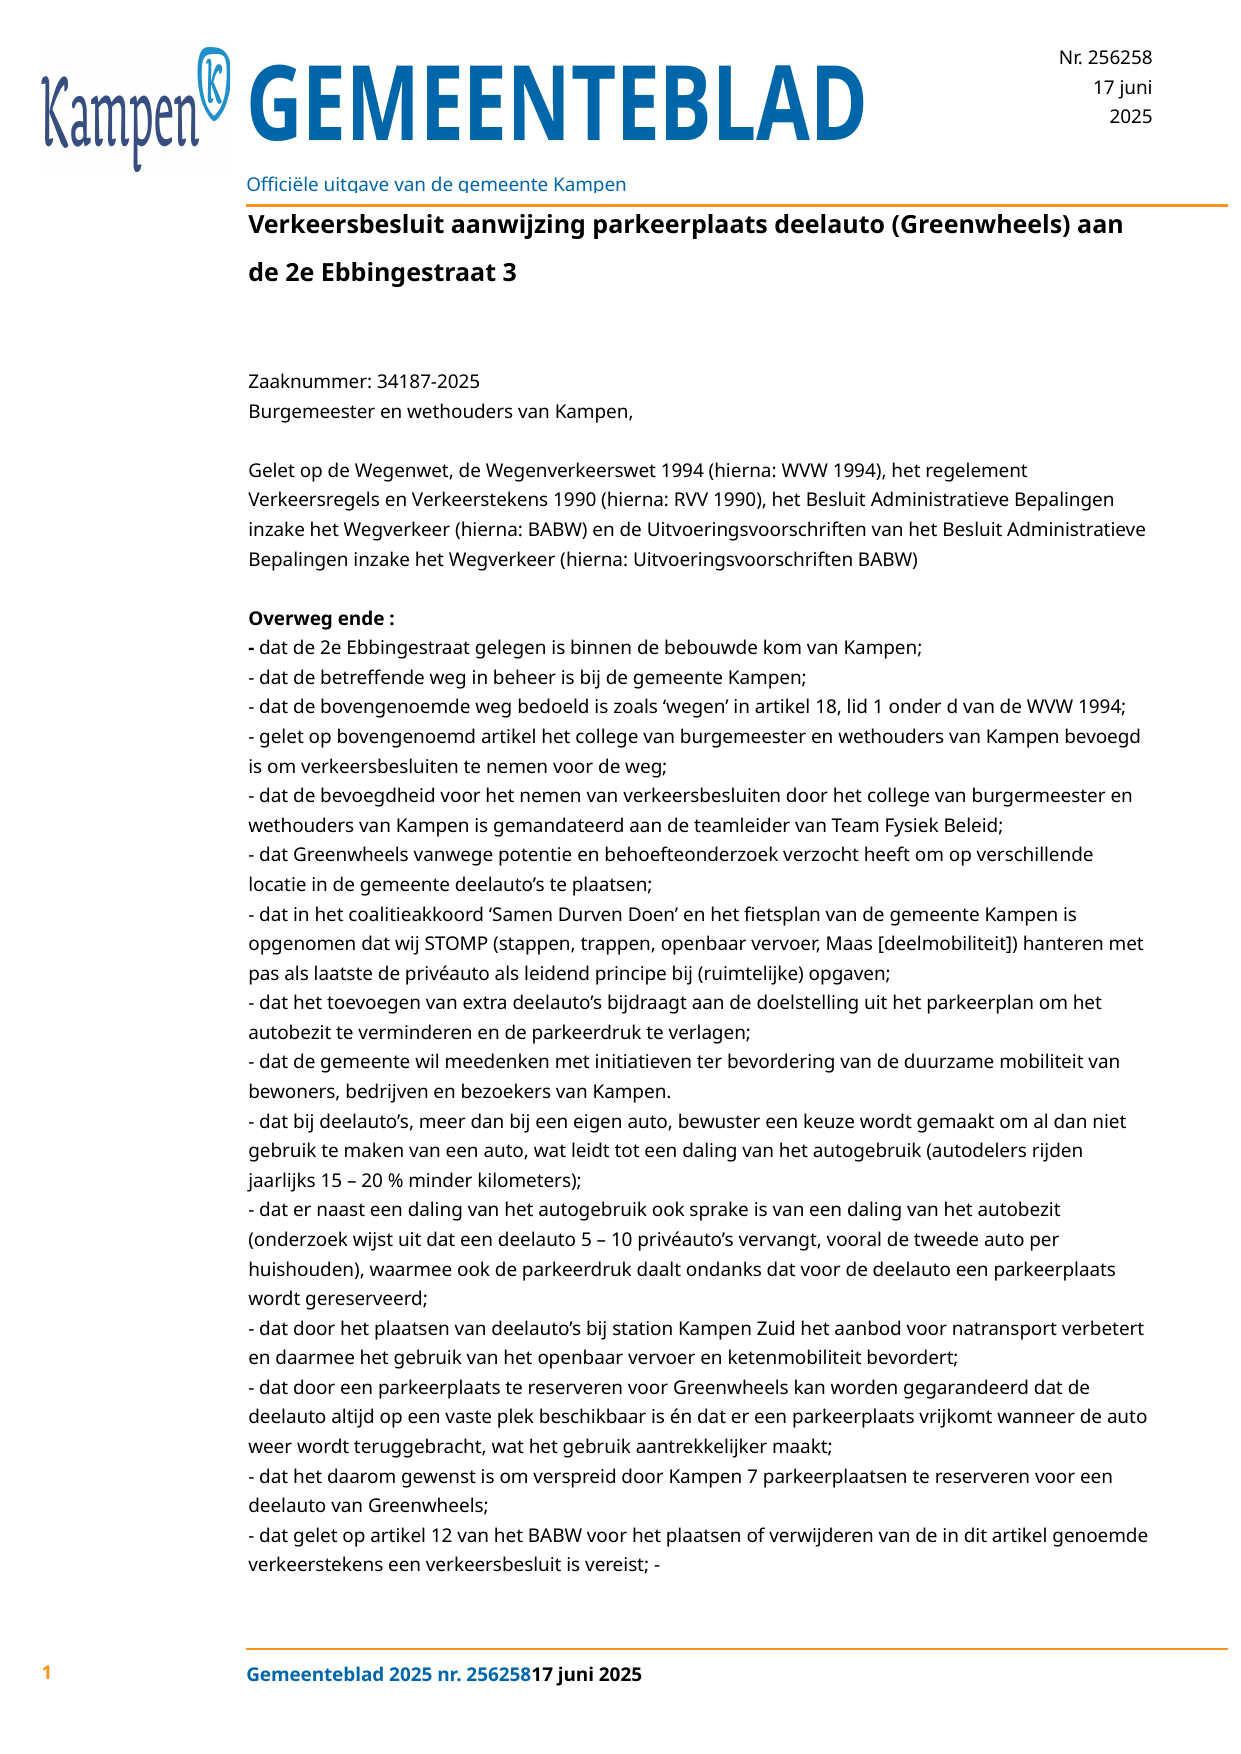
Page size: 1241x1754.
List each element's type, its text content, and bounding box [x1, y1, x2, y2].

text Gelet op de Wegenwet, de Wegenverkeerswet 1994 (hierna: WVW 1994), het regelement Verkeersregels en Verkeerstekens 1990 (hierna: RVV 1990), het Besluit Administratieve Bepalingen inzake het Wegverkeer (hierna: BABW) en de Uitvoeringsvoorschriften van het Besluit Administratieve Bepalingen inzake het Wegverkeer (hierna: Uitvoeringsvoorschriften BABW) [248, 457, 1152, 571]
text - dat in het coalitieakkoord ‘Samen Durven Doen’ en het fietsplan van de gemeente Kampen is opgenomen dat wij STOMP (stappen, trappen, openbaar vervoer, Maas [deelmobiliteit]) hanteren met pas als laatste de privéauto als leidend principe bij (ruimtelijke) opgaven; [248, 901, 1152, 986]
text - dat de gemeente wil meedenken met initiatieven ter bevordering van de duurzame mobiliteit van bewoners, bedrijven en bezoekers van Kampen. [248, 1049, 1152, 1104]
text - dat de 2e Ebbingestraat gelegen is binnen de bebouwde kom van Kampen; [248, 634, 1152, 660]
text - dat de bevoegdheid voor het nemen van verkeersbesluiten door het college van burgermeester en wethouders van Kampen is gemandateerd aan de teamleider van Team Fysiek Beleid; [248, 782, 1152, 838]
text - dat het daarom gewenst is om verspreid door Kampen 7 parkeerplaatsen te reserveren voor een deelauto van Greenwheels; [248, 1463, 1152, 1518]
text Verkeersbesluit aanwijzing parkeerplaats deelauto (Greenwheels) aan de 2e Ebbingestraat 3 [248, 207, 1152, 288]
text - dat gelet op artikel 12 van het BABW voor het plaatsen of verwijderen van de in dit artikel genoemde verkeerstekens een verkeersbesluit is vereist; - [248, 1522, 1152, 1577]
text - dat de bovengenoemde weg bedoeld is zoals ‘wegen’ in artikel 18, lid 1 onder d van de WVW 1994; [248, 694, 1152, 719]
text - dat door een parkeerplaats te reserveren voor Greenwheels kan worden gegarandeerd dat de deelauto altijd op een vaste plek beschikbaar is én dat er een parkeerplaats vrijkomt wanneer de auto weer wordt teruggebracht, wat het gebruik aantrekkelijker maakt; [248, 1374, 1152, 1459]
text - dat door het plaatsen van deelauto’s bij station Kampen Zuid het aanbod voor natransport verbetert en daarmee het gebruik van het openbaar vervoer en ketenmobiliteit bevordert; [248, 1315, 1152, 1370]
text - gelet op bovengenoemd artikel het college van burgemeester en wethouders van Kampen bevoegd is om verkeersbesluiten te nemen voor de weg; [248, 723, 1152, 778]
picture [41, 47, 231, 172]
text - dat er naast een daling van het autogebruik ook sprake is van een daling van het autobezit (onderzoek wijst uit dat een deelauto 5 – 10 privéauto’s vervangt, vooral de tweede auto per huishouden), waarmee ook de parkeerdruk daalt ondanks dat voor de deelauto een parkeerplaats wordt gereserveerd; [248, 1197, 1152, 1311]
text - dat de betreffende weg in beheer is bij de gemeente Kampen; [248, 664, 1152, 690]
text - dat bij deelauto’s, meer dan bij een eigen auto, bewuster een keuze wordt gemaakt om al dan niet gebruik te maken van een auto, wat leidt tot een daling van het autogebruik (autodelers rijden jaarlijks 15 – 20 % minder kilometers); [248, 1108, 1152, 1193]
text Zaaknummer: 34187-2025 [248, 368, 1152, 394]
text Burgemeester en wethouders van Kampen, [248, 398, 1152, 423]
text Overweg ende : [248, 605, 1152, 631]
text - dat het toevoegen van extra deelauto’s bijdraagt aan de doelstelling uit het parkeerplan om het autobezit te verminderen en de parkeerdruk te verlagen; [248, 989, 1152, 1045]
text - dat Greenwheels vanwege potentie en behoefteonderzoek verzocht heeft om op verschillende locatie in de gemeente deelauto’s te plaatsen; [248, 842, 1152, 897]
